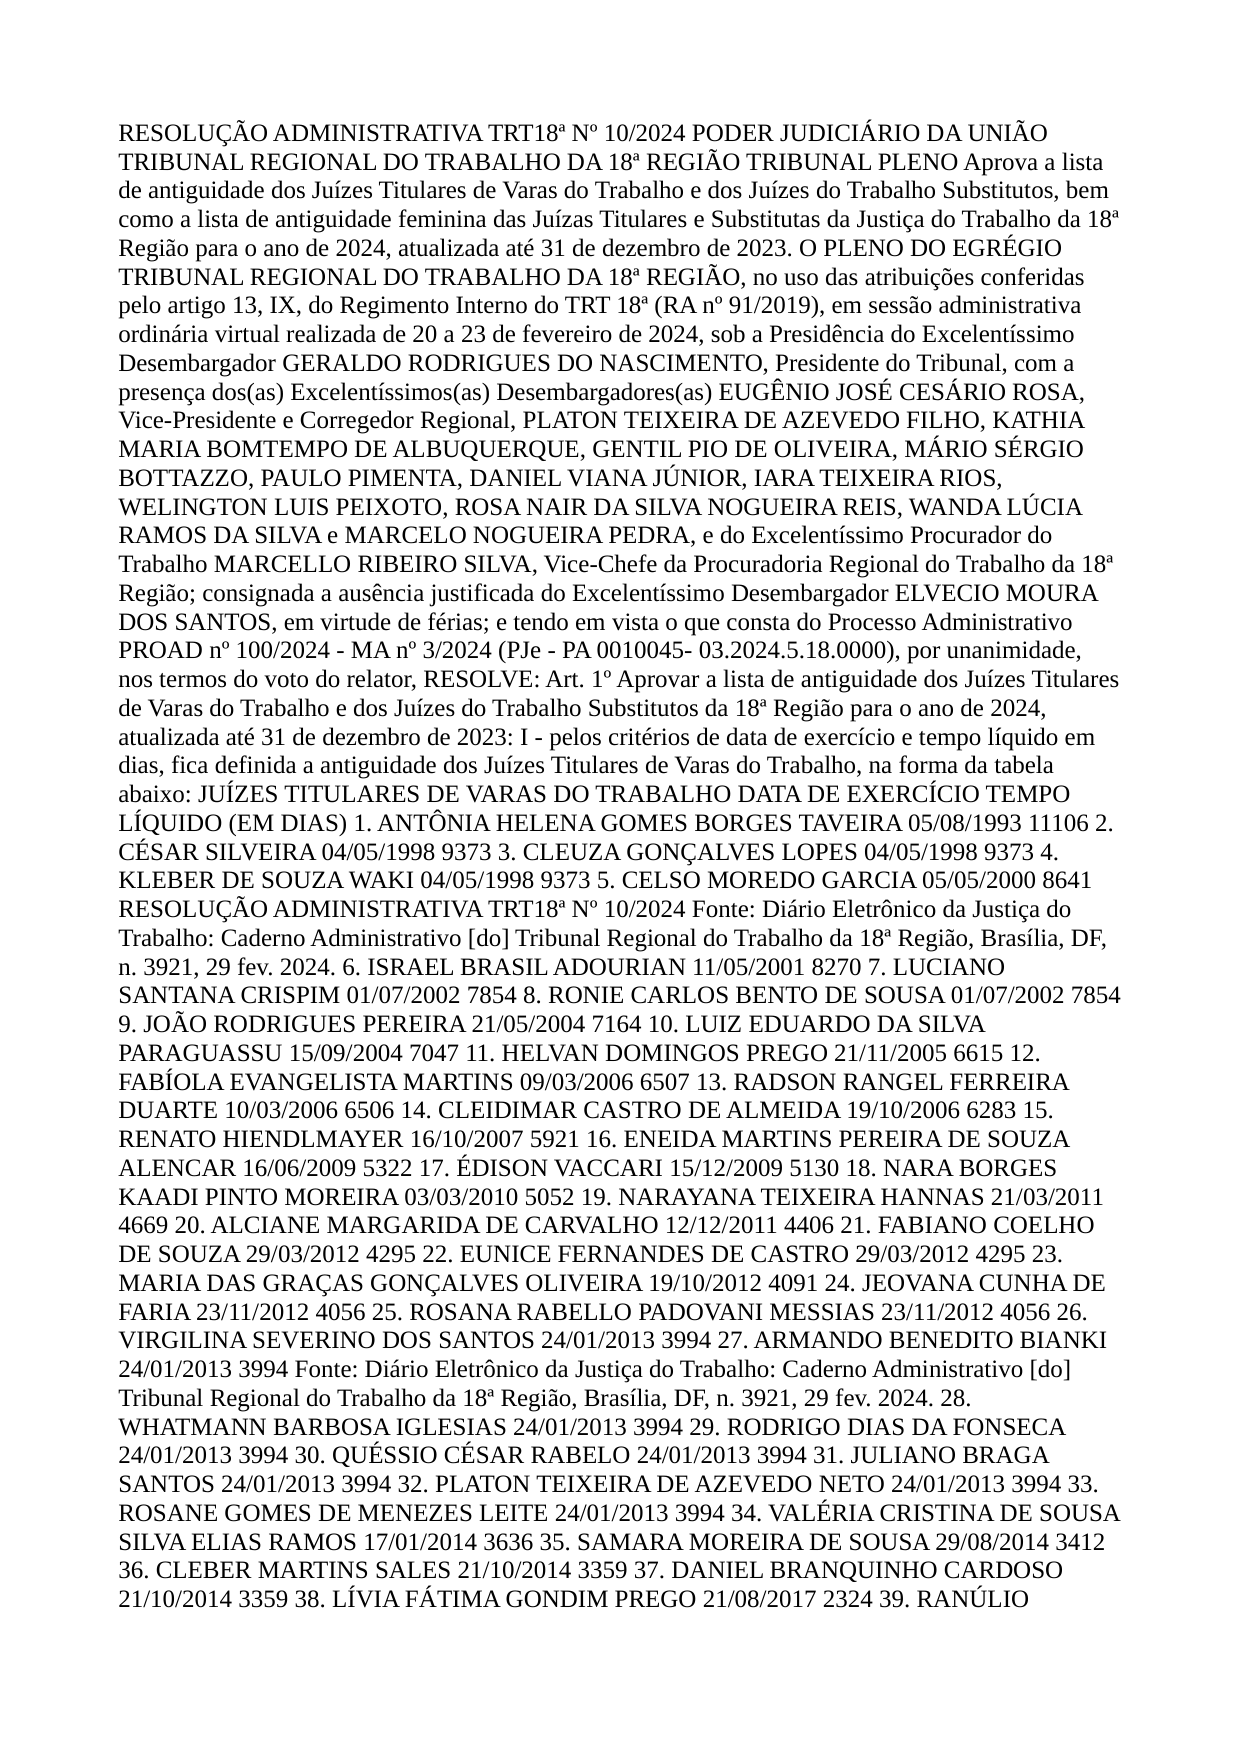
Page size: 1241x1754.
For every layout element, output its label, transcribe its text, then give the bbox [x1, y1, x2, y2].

text RESOLUÇÃO ADMINISTRATIVA TRT18ª Nº 10/2024 PODER JUDICIÁRIO DA UNIÃO TRIBUNAL REGIONAL DO TRABALHO DA 18ª REGIÃO TRIBUNAL PLENO Aprova a lista de antiguidade dos Juízes Titulares de Varas do Trabalho e dos Juízes do Trabalho Substitutos, bem como a lista de antiguidade feminina das Juízas Titulares e Substitutas da Justiça do Trabalho da 18ª Região para o ano de 2024, atualizada até 31 de dezembro de 2023. O PLENO DO EGRÉGIO TRIBUNAL REGIONAL DO TRABALHO DA 18ª REGIÃO, no uso das atribuições conferidas pelo artigo 13, IX, do Regimento Interno do TRT 18ª (RA nº 91/2019), em sessão administrativa ordinária virtual realizada de 20 a 23 de fevereiro de 2024, sob a Presidência do Excelentíssimo Desembargador GERALDO RODRIGUES DO NASCIMENTO, Presidente do Tribunal, com a presença dos(as) Excelentíssimos(as) Desembargadores(as) EUGÊNIO JOSÉ CESÁRIO ROSA, Vice-Presidente e Corregedor Regional, PLATON TEIXEIRA DE AZEVEDO FILHO, KATHIA MARIA BOMTEMPO DE ALBUQUERQUE, GENTIL PIO DE OLIVEIRA, MÁRIO SÉRGIO BOTTAZZO, PAULO PIMENTA, DANIEL VIANA JÚNIOR, IARA TEIXEIRA RIOS, WELINGTON LUIS PEIXOTO, ROSA NAIR DA SILVA NOGUEIRA REIS, WANDA LÚCIA RAMOS DA SILVA e MARCELO NOGUEIRA PEDRA, e do Excelentíssimo Procurador do Trabalho MARCELLO RIBEIRO SILVA, Vice-Chefe da Procuradoria Regional do Trabalho da 18ª Região; consignada a ausência justificada do Excelentíssimo Desembargador ELVECIO MOURA DOS SANTOS, em virtude de férias; e tendo em vista o que consta do Processo Administrativo PROAD nº 100/2024 - MA nº 3/2024 (PJe - PA 0010045- 03.2024.5.18.0000), por unanimidade, nos termos do voto do relator, RESOLVE: Art. 1º Aprovar a lista de antiguidade dos Juízes Titulares de Varas do Trabalho e dos Juízes do Trabalho Substitutos da 18ª Região para o ano de 2024, atualizada até 31 de dezembro de 2023: I - pelos critérios de data de exercício e tempo líquido em dias, fica definida a antiguidade dos Juízes Titulares de Varas do Trabalho, na forma da tabela abaixo: JUÍZES TITULARES DE VARAS DO TRABALHO DATA DE EXERCÍCIO TEMPO LÍQUIDO (EM DIAS) 1. ANTÔNIA HELENA GOMES BORGES TAVEIRA 05/08/1993 11106 2. CÉSAR SILVEIRA 04/05/1998 9373 3. CLEUZA GONÇALVES LOPES 04/05/1998 9373 4. KLEBER DE SOUZA WAKI 04/05/1998 9373 5. CELSO MOREDO GARCIA 05/05/2000 8641 RESOLUÇÃO ADMINISTRATIVA TRT18ª Nº 10/2024 Fonte: Diário Eletrônico da Justiça do Trabalho: Caderno Administrativo [do] Tribunal Regional do Trabalho da 18ª Região, Brasília, DF, n. 3921, 29 fev. 2024. 6. ISRAEL BRASIL ADOURIAN 11/05/2001 8270 7. LUCIANO SANTANA CRISPIM 01/07/2002 7854 8. RONIE CARLOS BENTO DE SOUSA 01/07/2002 7854 9. JOÃO RODRIGUES PEREIRA 21/05/2004 7164 10. LUIZ EDUARDO DA SILVA PARAGUASSU 15/09/2004 7047 11. HELVAN DOMINGOS PREGO 21/11/2005 6615 12. FABÍOLA EVANGELISTA MARTINS 09/03/2006 6507 13. RADSON RANGEL FERREIRA DUARTE 10/03/2006 6506 14. CLEIDIMAR CASTRO DE ALMEIDA 19/10/2006 6283 15. RENATO HIENDLMAYER 16/10/2007 5921 16. ENEIDA MARTINS PEREIRA DE SOUZA ALENCAR 16/06/2009 5322 17. ÉDISON VACCARI 15/12/2009 5130 18. NARA BORGES KAADI PINTO MOREIRA 03/03/2010 5052 19. NARAYANA TEIXEIRA HANNAS 21/03/2011 4669 20. ALCIANE MARGARIDA DE CARVALHO 12/12/2011 4406 21. FABIANO COELHO DE SOUZA 29/03/2012 4295 22. EUNICE FERNANDES DE CASTRO 29/03/2012 4295 23. MARIA DAS GRAÇAS GONÇALVES OLIVEIRA 19/10/2012 4091 24. JEOVANA CUNHA DE FARIA 23/11/2012 4056 25. ROSANA RABELLO PADOVANI MESSIAS 23/11/2012 4056 26. VIRGILINA SEVERINO DOS SANTOS 24/01/2013 3994 27. ARMANDO BENEDITO BIANKI 24/01/2013 3994 Fonte: Diário Eletrônico da Justiça do Trabalho: Caderno Administrativo [do] Tribunal Regional do Trabalho da 18ª Região, Brasília, DF, n. 3921, 29 fev. 2024. 28. WHATMANN BARBOSA IGLESIAS 24/01/2013 3994 29. RODRIGO DIAS DA FONSECA 24/01/2013 3994 30. QUÉSSIO CÉSAR RABELO 24/01/2013 3994 31. JULIANO BRAGA SANTOS 24/01/2013 3994 32. PLATON TEIXEIRA DE AZEVEDO NETO 24/01/2013 3994 33. ROSANE GOMES DE MENEZES LEITE 24/01/2013 3994 34. VALÉRIA CRISTINA DE SOUSA SILVA ELIAS RAMOS 17/01/2014 3636 35. SAMARA MOREIRA DE SOUSA 29/08/2014 3412 36. CLEBER MARTINS SALES 21/10/2014 3359 37. DANIEL BRANQUINHO CARDOSO 21/10/2014 3359 38. LÍVIA FÁTIMA GONDIM PREGO 21/08/2017 2324 39. RANÚLIO [118, 118, 1122, 1613]
